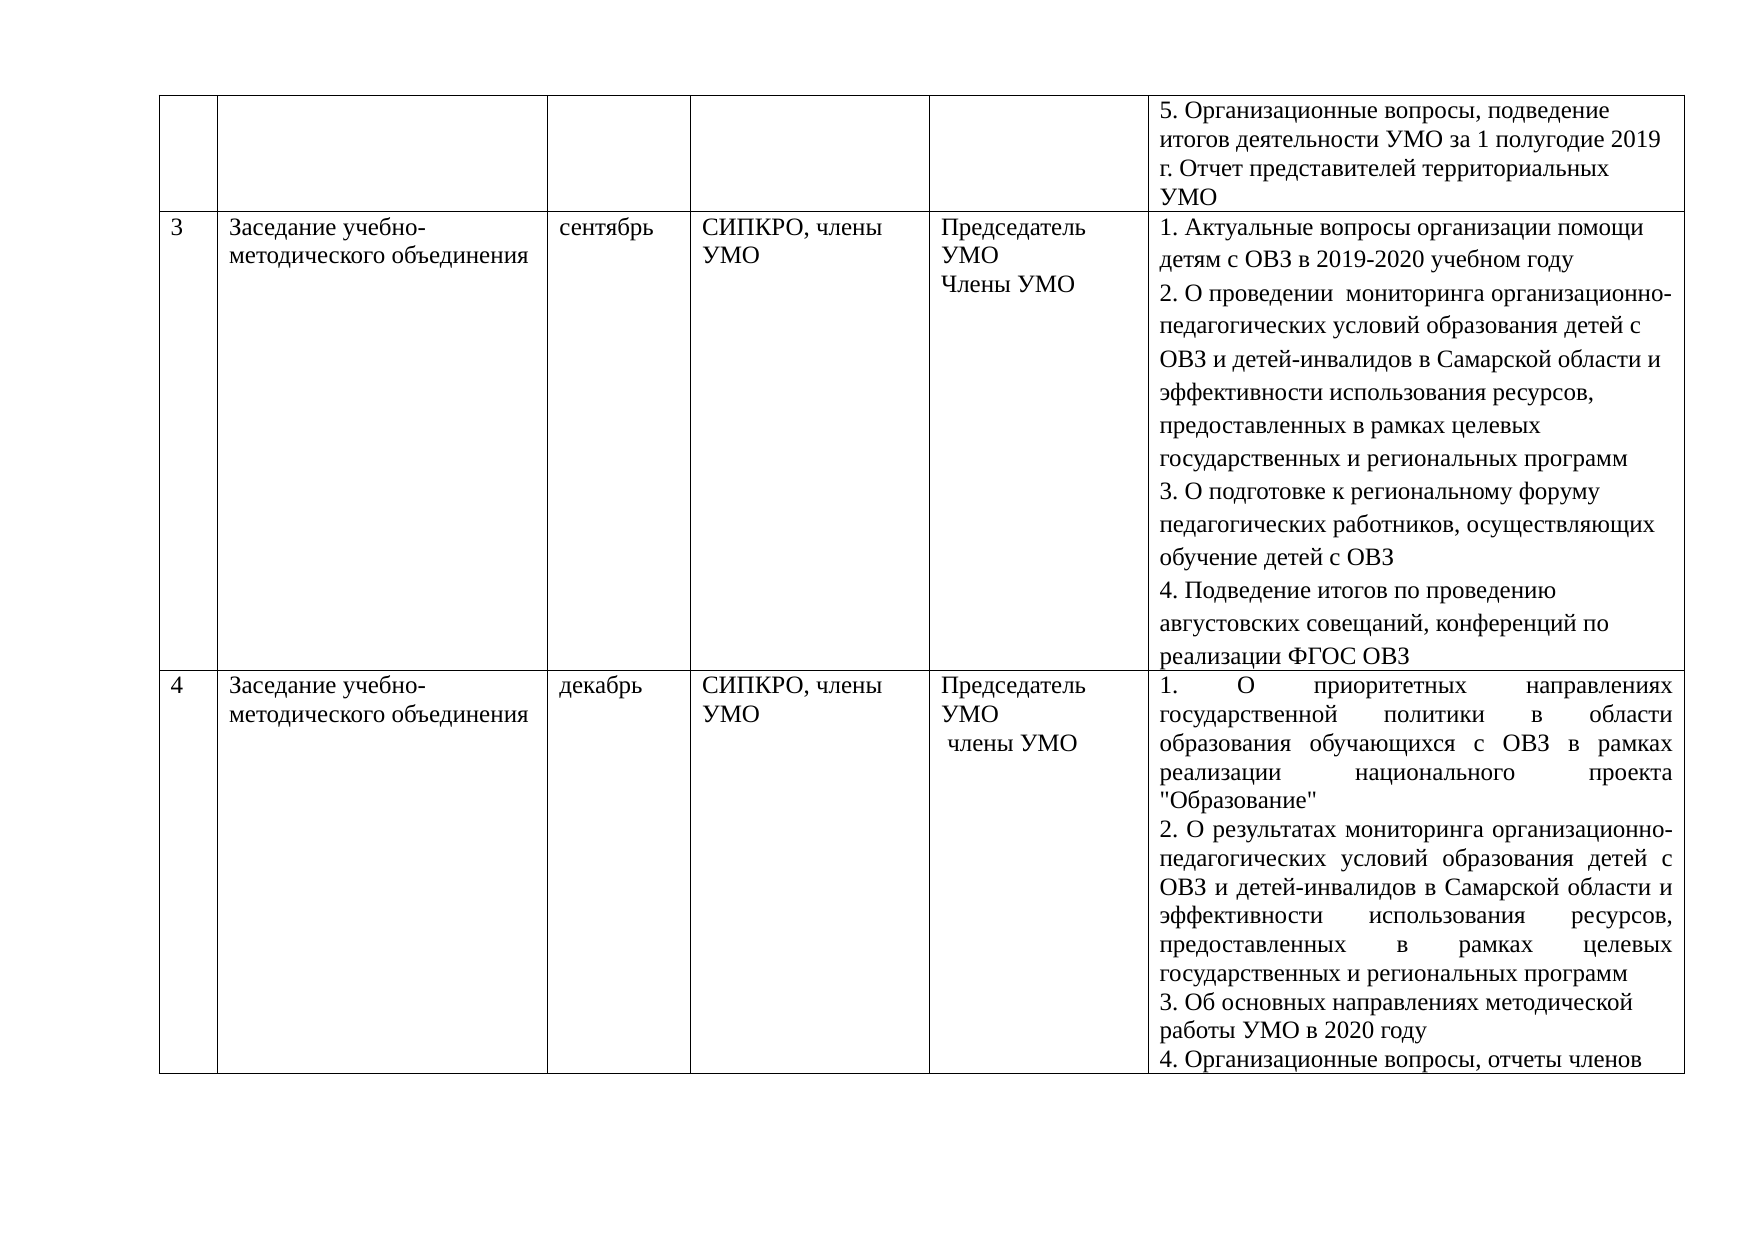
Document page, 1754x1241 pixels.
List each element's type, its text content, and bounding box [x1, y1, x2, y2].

table_cell [218, 96, 547, 211]
table_cell Председатель УМО члены УМО [930, 671, 1148, 1073]
table_cell 1. О приоритетных направлениях государственной политики в области образования обучающихся с ОВЗ в рамках реализации национального проекта "Образование" 2. О результатах мониторинга организационно-педагогических условий образования детей с ОВЗ и детей-инвалидов в Самарской области и эффективности использования ресурсов, предоставленных в рамках целевых государственных и региональных программ 3. Об основных направлениях методической работы УМО в 2020 году 4. Организационные вопросы, отчеты членов [1149, 671, 1684, 1073]
table_cell Заседание учебно-методического объединения [218, 671, 547, 1073]
table_cell 3 [160, 212, 217, 669]
table_cell 5. Организационные вопросы, подведение итогов деятельности УМО за 1 полугодие 2019 г. Отчет представителей территориальных УМО [1149, 96, 1684, 211]
table_cell [691, 96, 929, 211]
table_cell СИПКРО, члены УМО [691, 212, 929, 669]
table_cell [930, 96, 1148, 211]
table_cell декабрь [548, 671, 690, 1073]
table_cell [548, 96, 690, 211]
table_cell сентябрь [548, 212, 690, 669]
table_cell Председатель УМО Члены УМО [930, 212, 1148, 669]
table_cell СИПКРО, члены УМО [691, 671, 929, 1073]
table_cell [160, 96, 217, 211]
table_cell Заседание учебно-методического объединения [218, 212, 547, 669]
table_cell 1. Актуальные вопросы организации помощи детям с ОВЗ в 2019-2020 учебном году 2. О проведении мониторинга организационно-педагогических условий образования детей с ОВЗ и детей-инвалидов в Самарской области и эффективности использования ресурсов, предоставленных в рамках целевых государственных и региональных программ 3. О подготовке к региональному форуму педагогических работников, осуществляющих обучение детей с ОВЗ 4. Подведение итогов по проведению августовских совещаний, конференций по реализации ФГОС ОВЗ [1149, 212, 1684, 669]
table_cell 4 [160, 671, 217, 1073]
